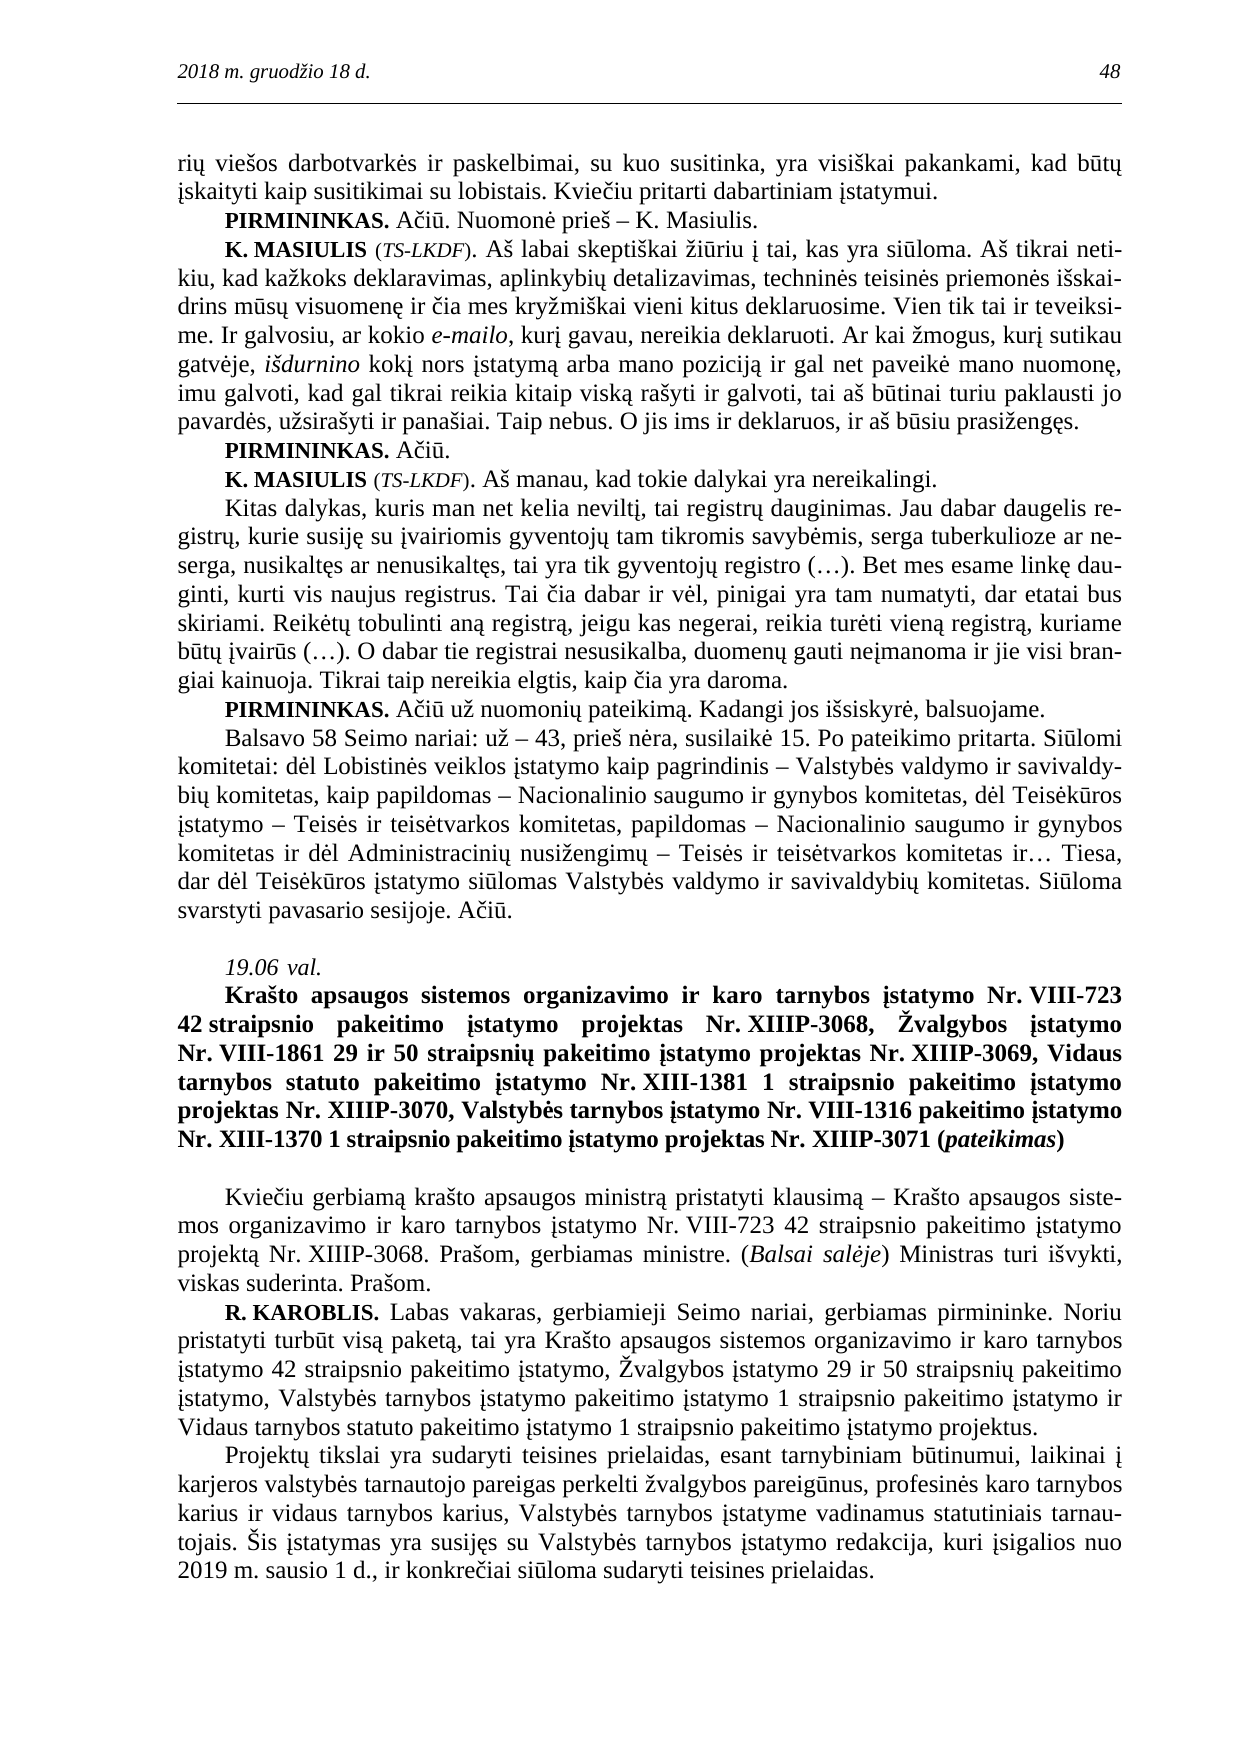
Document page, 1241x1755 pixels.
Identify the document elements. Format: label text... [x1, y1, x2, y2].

text R. KAROBLIS. La­bas va­ka­ras, ger­bia­mie­ji Sei­mo na­riai, ger­bia­mas pir­mi­nin­ke. No­riu pri­sta­ty­ti tur­būt vi­są pa­ke­tą, tai yra Kraš­to ap­sau­gos sis­te­mos or­ga­ni­za­vi­mo ir ka­ro tar­ny­bos įsta­ty­mo 42 straips­nio pa­kei­ti­mo įsta­ty­mo, Žval­gy­bos įsta­ty­mo 29 ir 50 straips­nių pa­kei­ti­mo įsta­ty­mo, Vals­ty­bės tar­ny­bos įsta­ty­mo pa­kei­ti­mo įsta­ty­mo 1 straips­nio pa­kei­ti­mo įsta­ty­mo ir Vi­daus tar­ny­bos sta­tu­to pa­kei­ti­mo įsta­ty­mo 1 straips­nio pa­kei­ti­mo įsta­ty­mo pro­jek­tus. [177, 1297, 1122, 1440]
text rių vie­šos dar­bo­tvarkės ir pa­skel­bi­mai, su kuo su­si­tin­ka, yra vi­siš­kai pa­kan­ka­mi, kad bū­tų įskai­ty­ti kaip su­si­ti­ki­mai su lo­bis­tais. Kvie­čiu pri­tar­ti da­bar­ti­niam įsta­ty­mui. [177, 148, 1122, 205]
text Kraš­to ap­sau­gos sis­te­mos or­ga­ni­za­vi­mo ir ka­ro tar­ny­bos įsta­ty­mo Nr. VIII-723 42 straips­nio pa­kei­ti­mo įsta­ty­mo pro­jek­tas Nr. XIIIP-3068, Žval­gy­bos įsta­ty­mo Nr. VIII-1861 29 ir 50 straips­nių pa­kei­ti­mo įsta­ty­mo pro­jek­tas Nr. XIIIP-3069, Vi­daus tar­ny­bos sta­tu­to pa­kei­ti­mo įsta­ty­mo Nr. XIII-1381 1 straips­nio pa­kei­ti­mo įsta­ty­mo projek­tas Nr. XIIIP-3070, Vals­ty­bės tar­ny­bos įsta­ty­mo Nr. VIII-1316 pa­kei­ti­mo įsta­ty­mo Nr. XIII-1370 1 straips­nio pa­kei­ti­mo įsta­ty­mo pro­jek­tas Nr. XIIIP-3071 (pa­tei­ki­mas) [177, 980, 1122, 1153]
text Bal­sa­vo 58 Sei­mo na­riai: už – 43, prieš nė­ra, su­si­lai­kė 15. Po pa­tei­ki­mo pri­tar­ta. Siū­lo­mi ko­mi­te­tai: dėl Lo­bis­ti­nės veik­los įsta­ty­mo kaip pa­grin­di­nis – Vals­ty­bės val­dy­mo ir sa­vi­val­dy­bių ko­mi­te­tas, kaip pa­pil­do­mas – Na­cio­na­li­nio sau­gu­mo ir gy­ny­bos ko­mi­te­tas, dėl Tei­sė­kū­ros įsta­ty­mo – Tei­sės ir tei­sėt­var­kos ko­mi­te­tas, pa­pil­do­mas – Na­cio­na­li­nio sau­gu­mo ir gy­ny­bos ko­mi­te­tas ir dėl Ad­mi­nist­ra­ci­nių nu­si­žen­gi­mų – Tei­sės ir tei­sėt­var­kos ko­mi­te­tas ir… Tie­sa, dar dėl Tei­sė­kū­ros įsta­ty­mo siū­lo­mas Vals­ty­bės val­dy­mo ir sa­vi­val­dy­bių ko­mi­te­tas. Siū­lo­ma svars­ty­ti pa­va­sa­rio se­si­jo­je. Ačiū. [177, 723, 1122, 924]
text PIRMININKAS. Ačiū už nuo­mo­nių pa­tei­ki­mą. Ka­dan­gi jos iš­si­sky­rė, bal­suo­ja­me. [177, 694, 1122, 723]
text K. MASIULIS (TS-LKDF). Aš ma­nau, kad to­kie da­ly­kai yra ne­rei­ka­lin­gi. [177, 464, 1122, 493]
text 19.06 val. [224, 953, 1122, 980]
text PIRMININKAS. Ačiū. Nuo­mo­nė prieš – K. Ma­siu­lis. [177, 205, 1122, 234]
text PIRMININKAS. Ačiū. [177, 435, 1122, 464]
text Pro­jek­tų tiks­lai yra su­da­ry­ti tei­si­nes prie­lai­das, esant tar­ny­bi­niam bū­ti­nu­mui, lai­ki­nai į kar­je­ros vals­ty­bės tar­nau­to­jo pa­rei­gas per­kel­ti žval­gy­bos pa­rei­gū­nus, pro­fe­si­nės ka­ro tar­ny­bos ka­rius ir vi­daus tar­ny­bos ka­rius, Vals­ty­bės tar­ny­bos įsta­ty­me va­di­na­mus sta­tu­ti­niais tar­nau­tojais. Šis įsta­ty­mas yra su­si­jęs su Vals­ty­bės tar­ny­bos įsta­ty­mo re­dak­ci­ja, ku­ri įsi­ga­lios nuo 2019 m. sau­sio 1 d., ir kon­kre­čiai siū­lo­ma su­da­ry­ti tei­si­nes prie­lai­das. [177, 1440, 1122, 1584]
text Ki­tas da­ly­kas, ku­ris man net ke­lia ne­vil­tį, tai re­gist­rų dau­gi­ni­mas. Jau da­bar dau­ge­lis re­gist­rų, ku­rie su­si­ję su įvai­rio­mis gy­ven­to­jų tam tik­ro­mis sa­vy­bė­mis, ser­ga tu­ber­ku­lio­ze ar ne­ser­ga, nu­si­kal­tęs ar ne­nu­si­kal­tęs, tai yra tik gy­ven­to­jų re­gist­ro (…). Bet mes esa­me lin­kę dau­gin­ti, kur­ti vis nau­jus re­gist­rus. Tai čia da­bar ir vėl, pi­ni­gai yra tam nu­ma­ty­ti, dar eta­tai bus ski­ria­mi. Rei­kė­tų to­bu­lin­ti aną re­gist­rą, jei­gu kas ne­ge­rai, rei­kia tu­rė­ti vie­ną re­gist­rą, ku­ria­me bū­tų įvai­rūs (…). O da­bar tie re­gist­rai ne­su­si­kal­ba, duo­me­nų gau­ti ne­įma­no­ma ir jie vi­si bran­giai kai­nuo­ja. Tik­rai taip ne­rei­kia elg­tis, kaip čia yra da­ro­ma. [177, 493, 1122, 694]
text K. MASIULIS (TS-LKDF). Aš la­bai skep­tiš­kai žiū­riu į tai, kas yra siū­lo­ma. Aš tik­rai ne­ti­kiu, kad kaž­koks de­kla­ra­vi­mas, ap­lin­ky­bių de­ta­li­za­vi­mas, tech­ni­nės tei­si­nės prie­mo­nės iš­skai­d­rins mū­sų vi­suo­me­nę ir čia mes kryž­miš­kai vie­ni ki­tus de­kla­ruo­si­me. Vien tik tai ir te­veik­si­me. Ir gal­vo­siu, ar ko­kio e-mai­lo, ku­rį ga­vau, ne­rei­kia de­kla­ruo­ti. Ar kai žmo­gus, ku­rį su­ti­kau gat­vė­je, iš­dur­ni­no ko­kį nors įsta­ty­mą ar­ba ma­no po­zi­ci­ją ir gal net pa­vei­kė ma­no nuo­mo­nę, imu gal­vo­ti, kad gal tik­rai rei­kia ki­taip vis­ką ra­šy­ti ir gal­vo­ti, tai aš bū­ti­nai tu­riu pa­klaus­ti jo pa­var­dės, už­si­ra­šy­ti ir pa­na­šiai. Taip ne­bus. O jis ims ir de­kla­ruos, ir aš bū­siu pra­si­žen­gęs. [177, 234, 1122, 435]
text Kvie­čiu ger­bia­mą kraš­to ap­sau­gos mi­nist­rą pri­sta­ty­ti klau­si­mą – Kraš­to ap­sau­gos sis­te­mos or­ga­ni­za­vi­mo ir ka­ro tar­ny­bos įsta­ty­mo Nr. VIII-723 42 straips­nio pa­kei­ti­mo įsta­ty­mo pro­jek­tą Nr. XIIIP-3068. Pra­šom, ger­bia­mas mi­nist­re. (Bal­sai sa­lė­je) Mi­nist­ras tu­ri iš­vyk­ti, vis­kas su­de­rin­ta. Pra­šom. [177, 1182, 1122, 1297]
